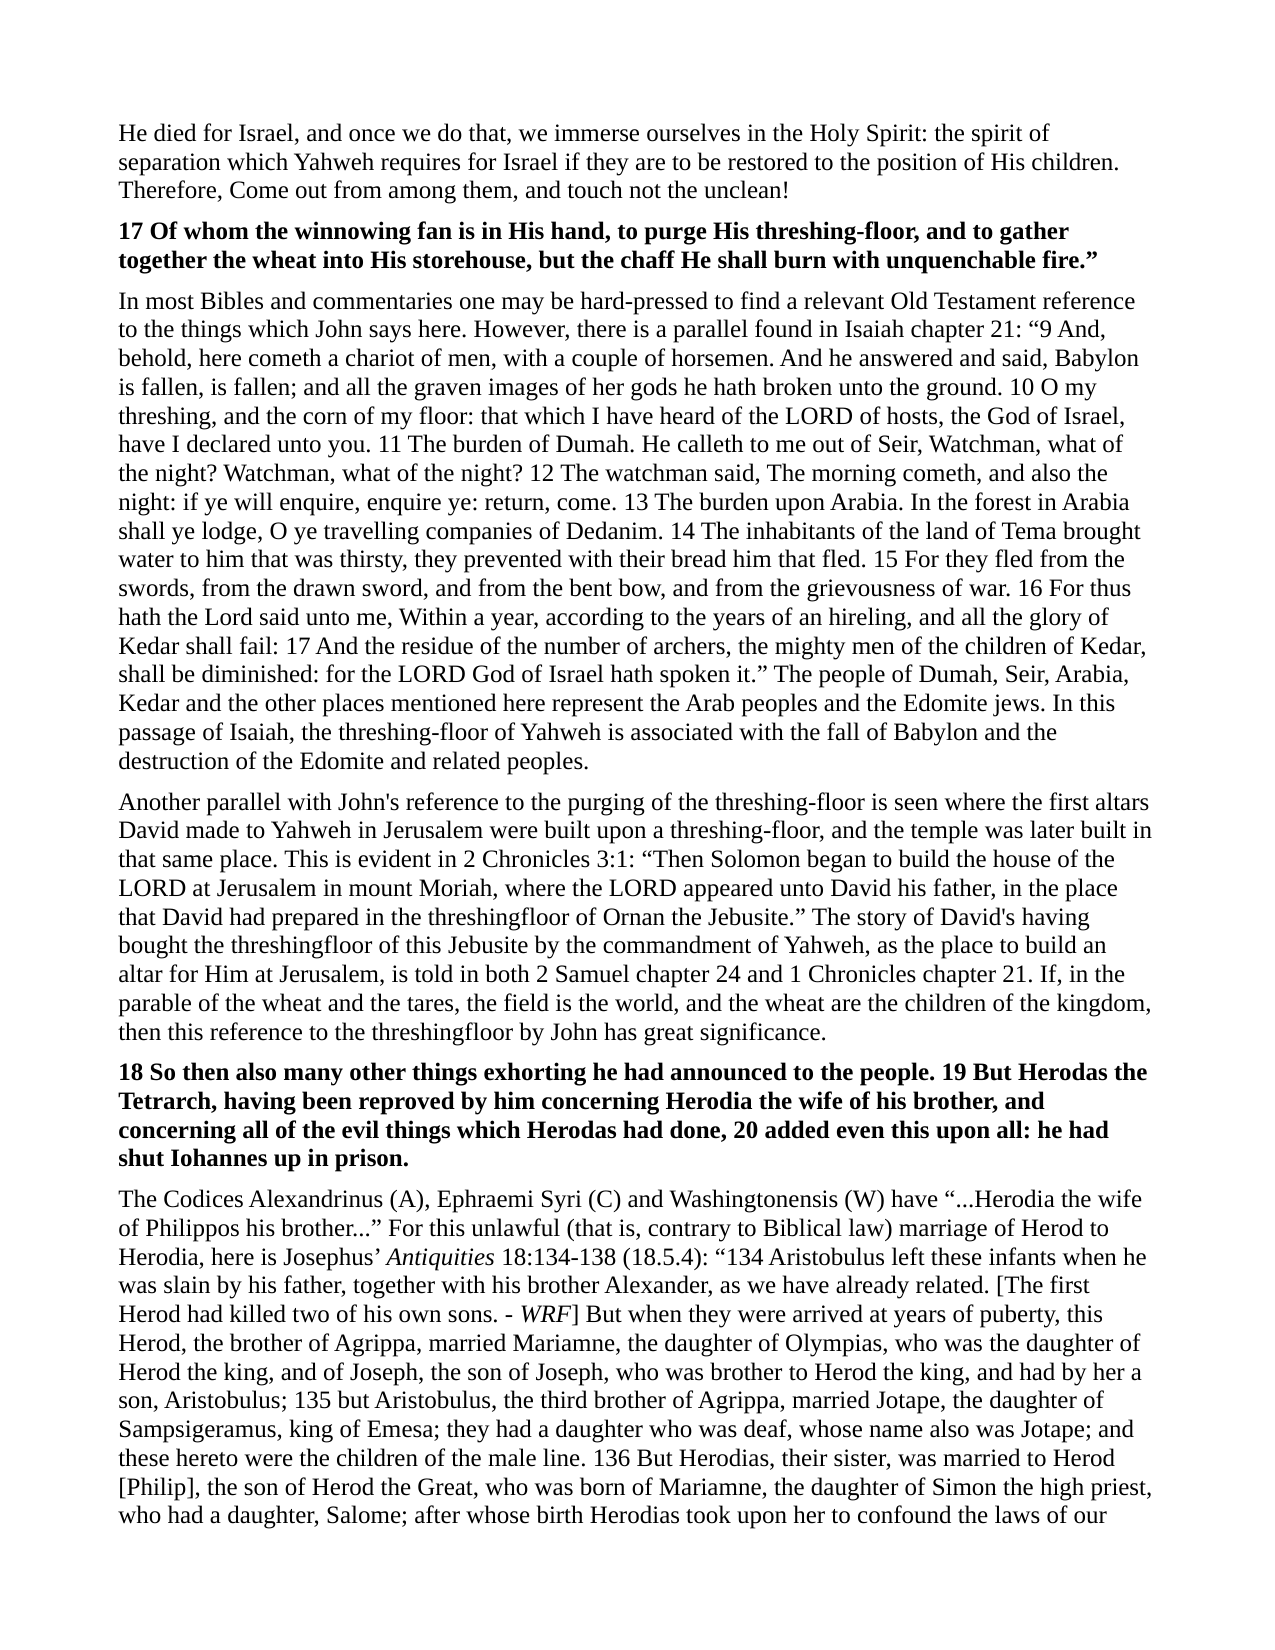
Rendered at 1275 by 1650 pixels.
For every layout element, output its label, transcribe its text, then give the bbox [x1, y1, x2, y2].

text The Codices Alexandrinus (A), Ephraemi Syri (C) and Washingtonensis (W) have “...Herodia the wife of Philippos his brother...” For this unlawful (that is, contrary to Biblical law) marriage of Herod to Herodia, here is Josephus’ Antiquities 18:134-138 (18.5.4): “134 Aristobulus left these infants when he was slain by his father, together with his brother Alexander, as we have already related. [The first Herod had killed two of his own sons. - WRF] But when they were arrived at years of puberty, this Herod, the brother of Agrippa, married Mariamne, the daughter of Olympias, who was the daughter of Herod the king, and of Joseph, the son of Joseph, who was brother to Herod the king, and had by her a son, Aristobulus; 135 but Aristobulus, the third brother of Agrippa, married Jotape, the daughter of Sampsigeramus, king of Emesa; they had a daughter who was deaf, whose name also was Jotape; and these hereto were the children of the male line. 136 But Herodias, their sister, was married to Herod [Philip], the son of Herod the Great, who was born of Mariamne, the daughter of Simon the high priest, who had a daughter, Salome; after whose birth Herodias took upon her to confound the laws of our [118, 1184, 1157, 1529]
text In most Bibles and commentaries one may be hard-pressed to find a relevant Old Testament reference to the things which John says here. However, there is a parallel found in Isaiah chapter 21: “9 And, behold, here cometh a chariot of men, with a couple of horsemen. And he answered and said, Babylon is fallen, is fallen; and all the graven images of her gods he hath broken unto the ground. 10 O my threshing, and the corn of my floor: that which I have heard of the LORD of hosts, the God of Israel, have I declared unto you. 11 The burden of Dumah. He calleth to me out of Seir, Watchman, what of the night? Watchman, what of the night? 12 The watchman said, The morning cometh, and also the night: if ye will enquire, enquire ye: return, come. 13 The burden upon Arabia. In the forest in Arabia shall ye lodge, O ye travelling companies of Dedanim. 14 The inhabitants of the land of Tema brought water to him that was thirsty, they prevented with their bread him that fled. 15 For they fled from the swords, from the drawn sword, and from the bent bow, and from the grievousness of war. 16 For thus hath the Lord said unto me, Within a year, according to the years of an hireling, and all the glory of Kedar shall fail: 17 And the residue of the number of archers, the mighty men of the children of Kedar, shall be diminished: for the LORD God of Israel hath spoken it.” The people of Dumah, Seir, Arabia, Kedar and the other places mentioned here represent the Arab peoples and the Edomite jews. In this passage of Isaiah, the threshing-floor of Yahweh is associated with the fall of Babylon and the destruction of the Edomite and related peoples. [118, 286, 1157, 774]
text He died for Israel, and once we do that, we immerse ourselves in the Holy Spirit: the spirit of separation which Yahweh requires for Israel if they are to be restored to the position of His children. Therefore, Come out from among them, and touch not the unclean! [118, 118, 1157, 204]
text 17 Of whom the winnowing fan is in His hand, to purge His threshing-floor, and to gather together the wheat into His storehouse, but the chaff He shall burn with unquenchable fire.” [118, 216, 1157, 274]
text 18 So then also many other things exhorting he had announced to the people. 19 But Herodas the Tetrarch, having been reproved by him concerning Herodia the wife of his brother, and concerning all of the evil things which Herodas had done, 20 added even this upon all: he had shut Iohannes up in prison. [118, 1057, 1157, 1172]
text Another parallel with John's reference to the purging of the threshing-floor is seen where the first altars David made to Yahweh in Jerusalem were built upon a threshing-floor, and the temple was later built in that same place. This is evident in 2 Chronicles 3:1: “Then Solomon began to build the house of the LORD at Jerusalem in mount Moriah, where the LORD appeared unto David his father, in the place that David had prepared in the threshingfloor of Ornan the Jebusite.” The story of David's having bought the threshingfloor of this Jebusite by the commandment of Yahweh, as the place to build an altar for Him at Jerusalem, is told in both 2 Samuel chapter 24 and 1 Chronicles chapter 21. If, in the parable of the wheat and the tares, the field is the world, and the wheat are the children of the kingdom, then this reference to the threshingfloor by John has great significance. [118, 787, 1157, 1045]
